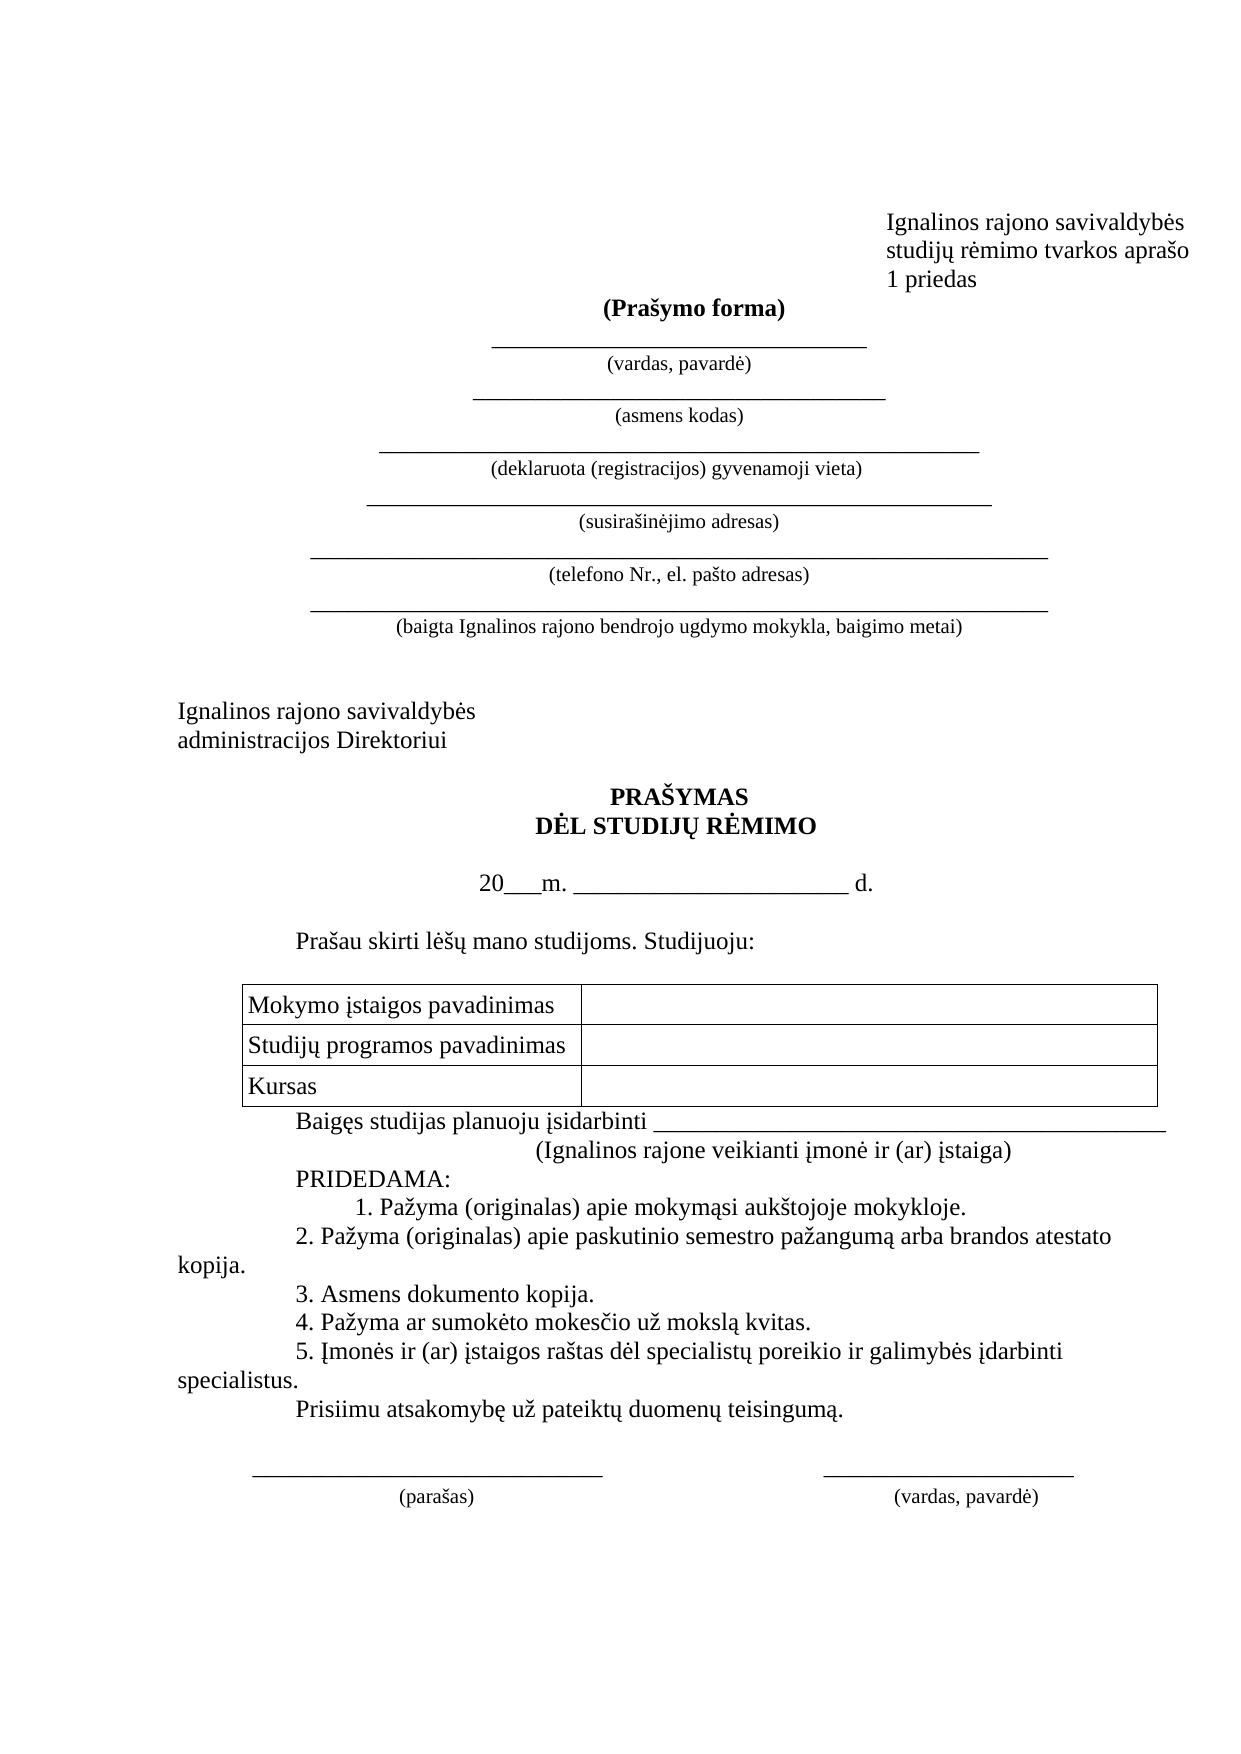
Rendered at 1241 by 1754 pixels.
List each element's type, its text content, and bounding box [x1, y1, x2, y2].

text ___________________________________________________________ [177, 533, 1181, 562]
table_cell [582, 1025, 1157, 1065]
text ________________________________________________ [177, 427, 1181, 456]
text 20___m. ______________________ d. [177, 868, 1181, 897]
text (vardas, pavardė) [177, 350, 1181, 374]
table_header Mokymo įstaigos pavadinimas [243, 985, 581, 1024]
text administracijos Direktoriui [177, 725, 1181, 753]
table_cell [582, 1066, 1157, 1106]
text (baigta Ignalinos rajono bendrojo ugdymo mokykla, baigimo metai) [177, 614, 1181, 638]
table_cell Kursas [243, 1066, 581, 1106]
text DĖL STUDIJŲ RĖMIMO [177, 811, 1181, 840]
text 2. Pažyma (originalas) apie paskutinio semestro pažangumą arba brandos atestato kopija. [177, 1221, 1181, 1279]
text (Ignalinos rajone veikianti įmonė ir (ar) įstaiga) [177, 1135, 1181, 1164]
text Prisiimu atsakomybę už pateiktų duomenų teisingumą. [177, 1394, 1181, 1422]
text Prašau skirti lėšų mano studijoms. Studijuoju: [177, 926, 1181, 955]
text (deklaruota (registracijos) gyvenamoji vieta) [177, 456, 1181, 480]
text (telefono Nr., el. pašto adresas) [177, 562, 1181, 586]
text PRIDEDAMA: [177, 1164, 1181, 1192]
text __________________________________________________ [177, 480, 1181, 509]
text (parašas) (vardas, pavardė) [177, 1480, 1181, 1509]
text studijų rėmimo tvarkos aprašo [627, 235, 1211, 264]
text 4. Pažyma ar sumokėto mokesčio už mokslą kvitas. [177, 1307, 1181, 1336]
text ____________________________ ____________________ [177, 1451, 1181, 1480]
text PRAŠYMAS [177, 782, 1181, 811]
text ___________________________________________________________ [177, 586, 1181, 614]
text (asmens kodas) [177, 403, 1181, 427]
text ______________________________ [177, 322, 1181, 350]
text Baigęs studijas planuoju įsidarbinti _________________________________________ [177, 1106, 1181, 1135]
text Ignalinos rajono savivaldybės [627, 207, 1211, 235]
text 1 priedas [627, 264, 1211, 293]
text (susirašinėjimo adresas) [177, 509, 1181, 533]
text Ignalinos rajono savivaldybės [177, 696, 1181, 725]
text (Prašymo forma) [177, 293, 1211, 322]
table_cell Studijų programos pavadinimas [243, 1025, 581, 1065]
text 5. Įmonės ir (ar) įstaigos raštas dėl specialistų poreikio ir galimybės įdarbinti specialistus. [177, 1336, 1181, 1394]
table_header [582, 985, 1157, 1024]
text 3. Asmens dokumento kopija. [177, 1279, 1181, 1307]
text 1. Pažyma (originalas) apie mokymąsi aukštojoje mokykloje. [236, 1192, 1181, 1221]
text _________________________________ [177, 374, 1181, 403]
